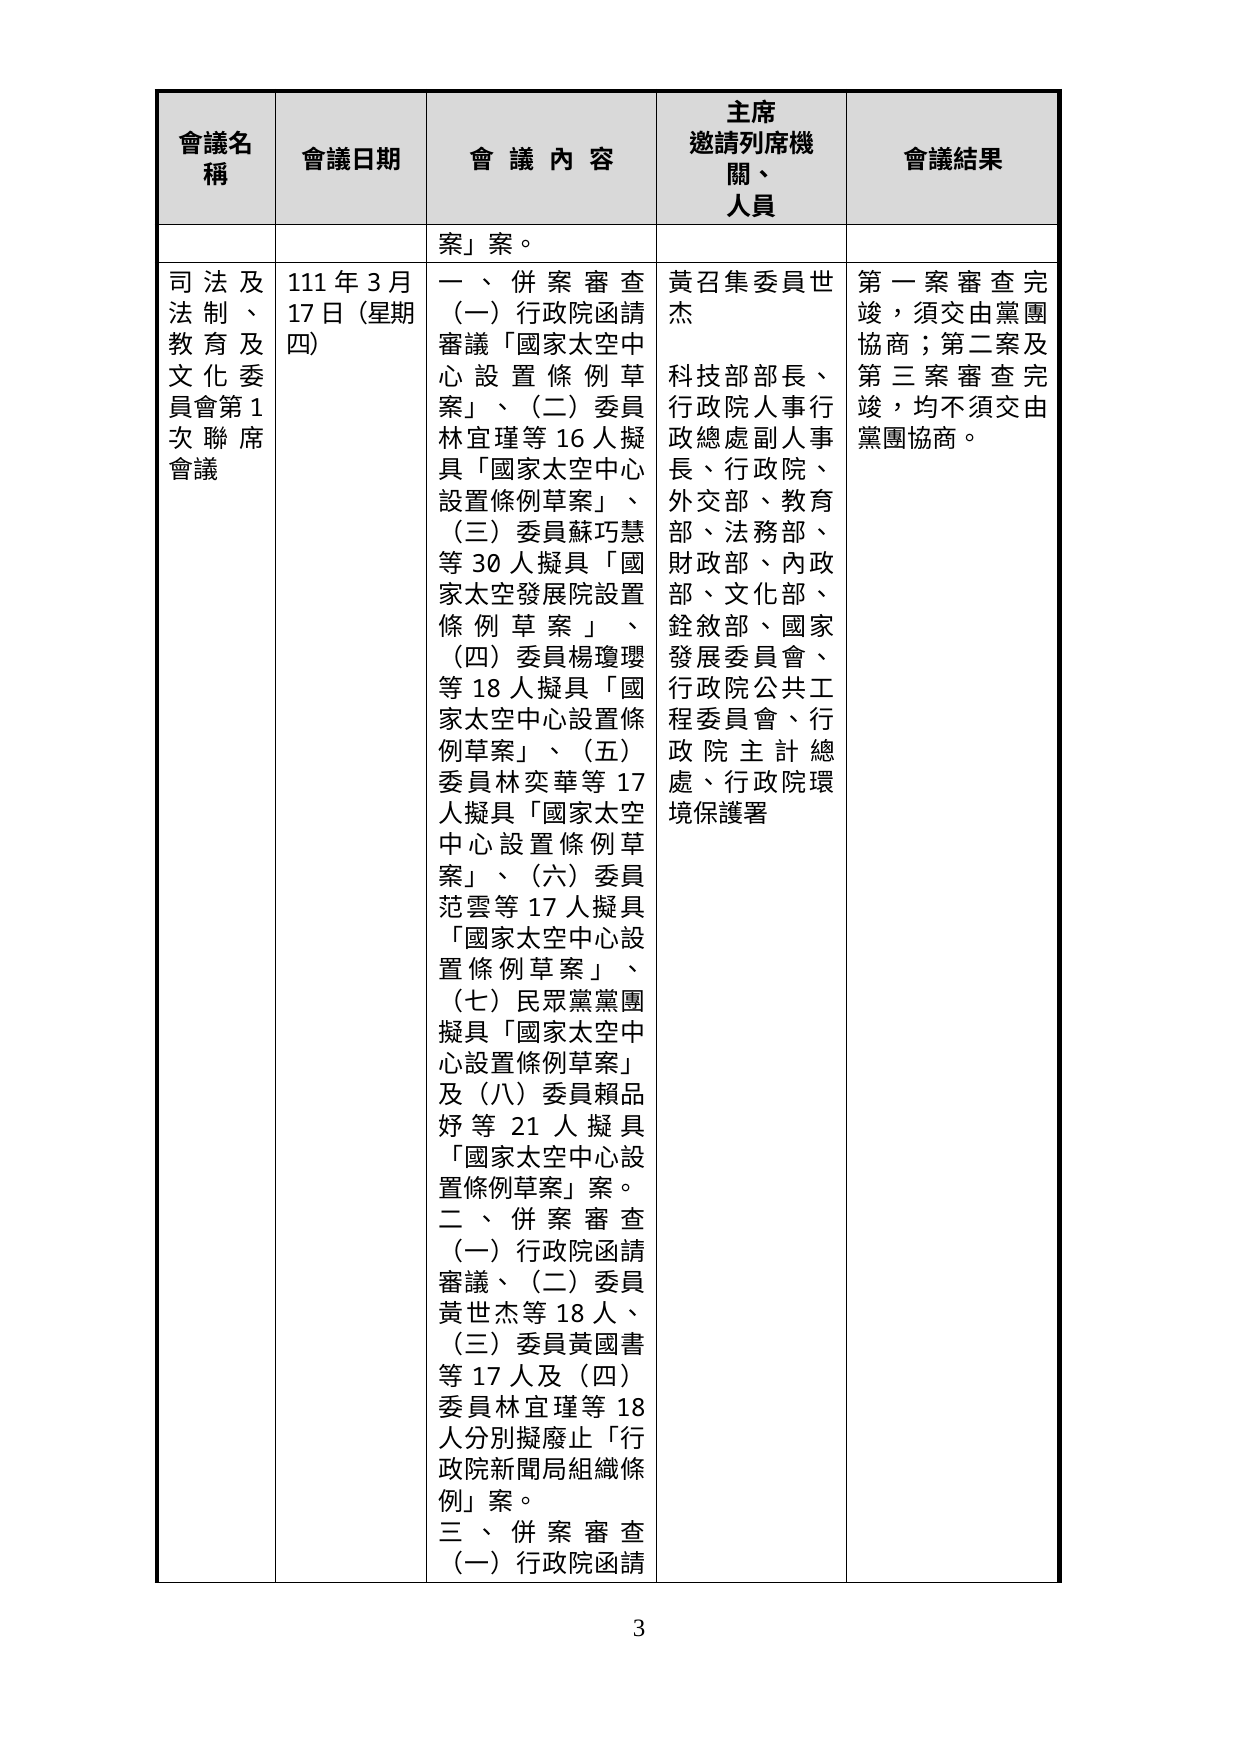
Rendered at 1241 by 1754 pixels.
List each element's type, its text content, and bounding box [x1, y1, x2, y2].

table_cell 一、併案審查（一）行政院函請審議「國家太空中心設置條例草案」、（二）委員林宜瑾等16人擬具「國家太空中心設置條例草案」、（三）委員蘇巧慧等30人擬具「國家太空發展院設置條例草案」、（四）委員楊瓊瓔等18人擬具「國家太空中心設置條例草案」、（五）委員林奕華等17人擬具「國家太空中心設置條例草案」、（六）委員范雲等17人擬具「國家太空中心設置條例草案」、（七）民眾黨黨團擬具「國家太空中心設置條例草案」及（八）委員賴品妤等21人擬具「國家太空中心設置條例草案」案。 二、併案審查（一）行政院函請審議、（二）委員黃世杰等18人、（三）委員黃國書等17人及（四）委員林宜瑾等18人分別擬廢止「行政院新聞局組織條例」案。 三、併案審查（一）行政院函請 [427, 263, 656, 1582]
table_header 會議內容 [427, 93, 656, 224]
table_cell [276, 225, 426, 262]
table_cell 司法及法制、教育及文化委員會第1次聯席會議 [159, 263, 275, 1582]
table_cell 案」案。 [427, 225, 656, 262]
table_header 主席 邀請列席機關、 人員 [657, 93, 846, 224]
table_cell 黃召集委員世杰 科技部部長、行政院人事行政總處副人事長、行政院、外交部、教育部、法務部、財政部、內政部、文化部、銓敘部、國家發展委員會、行政院公共工程委員會、行政院主計總處、行政院環境保護署 [657, 263, 846, 1582]
table_cell [847, 225, 1057, 262]
table_header 會議日期 [276, 93, 426, 224]
table_cell 第一案審查完竣，須交由黨團協商；第二案及第三案審查完竣，均不須交由黨團協商。 [847, 263, 1057, 1582]
table_cell 111年3月17日（星期四） [276, 263, 426, 1582]
table_header 會議名稱 [159, 93, 275, 224]
table_header 會議結果 [847, 93, 1057, 224]
table_cell [657, 225, 846, 262]
table_cell [159, 225, 275, 262]
